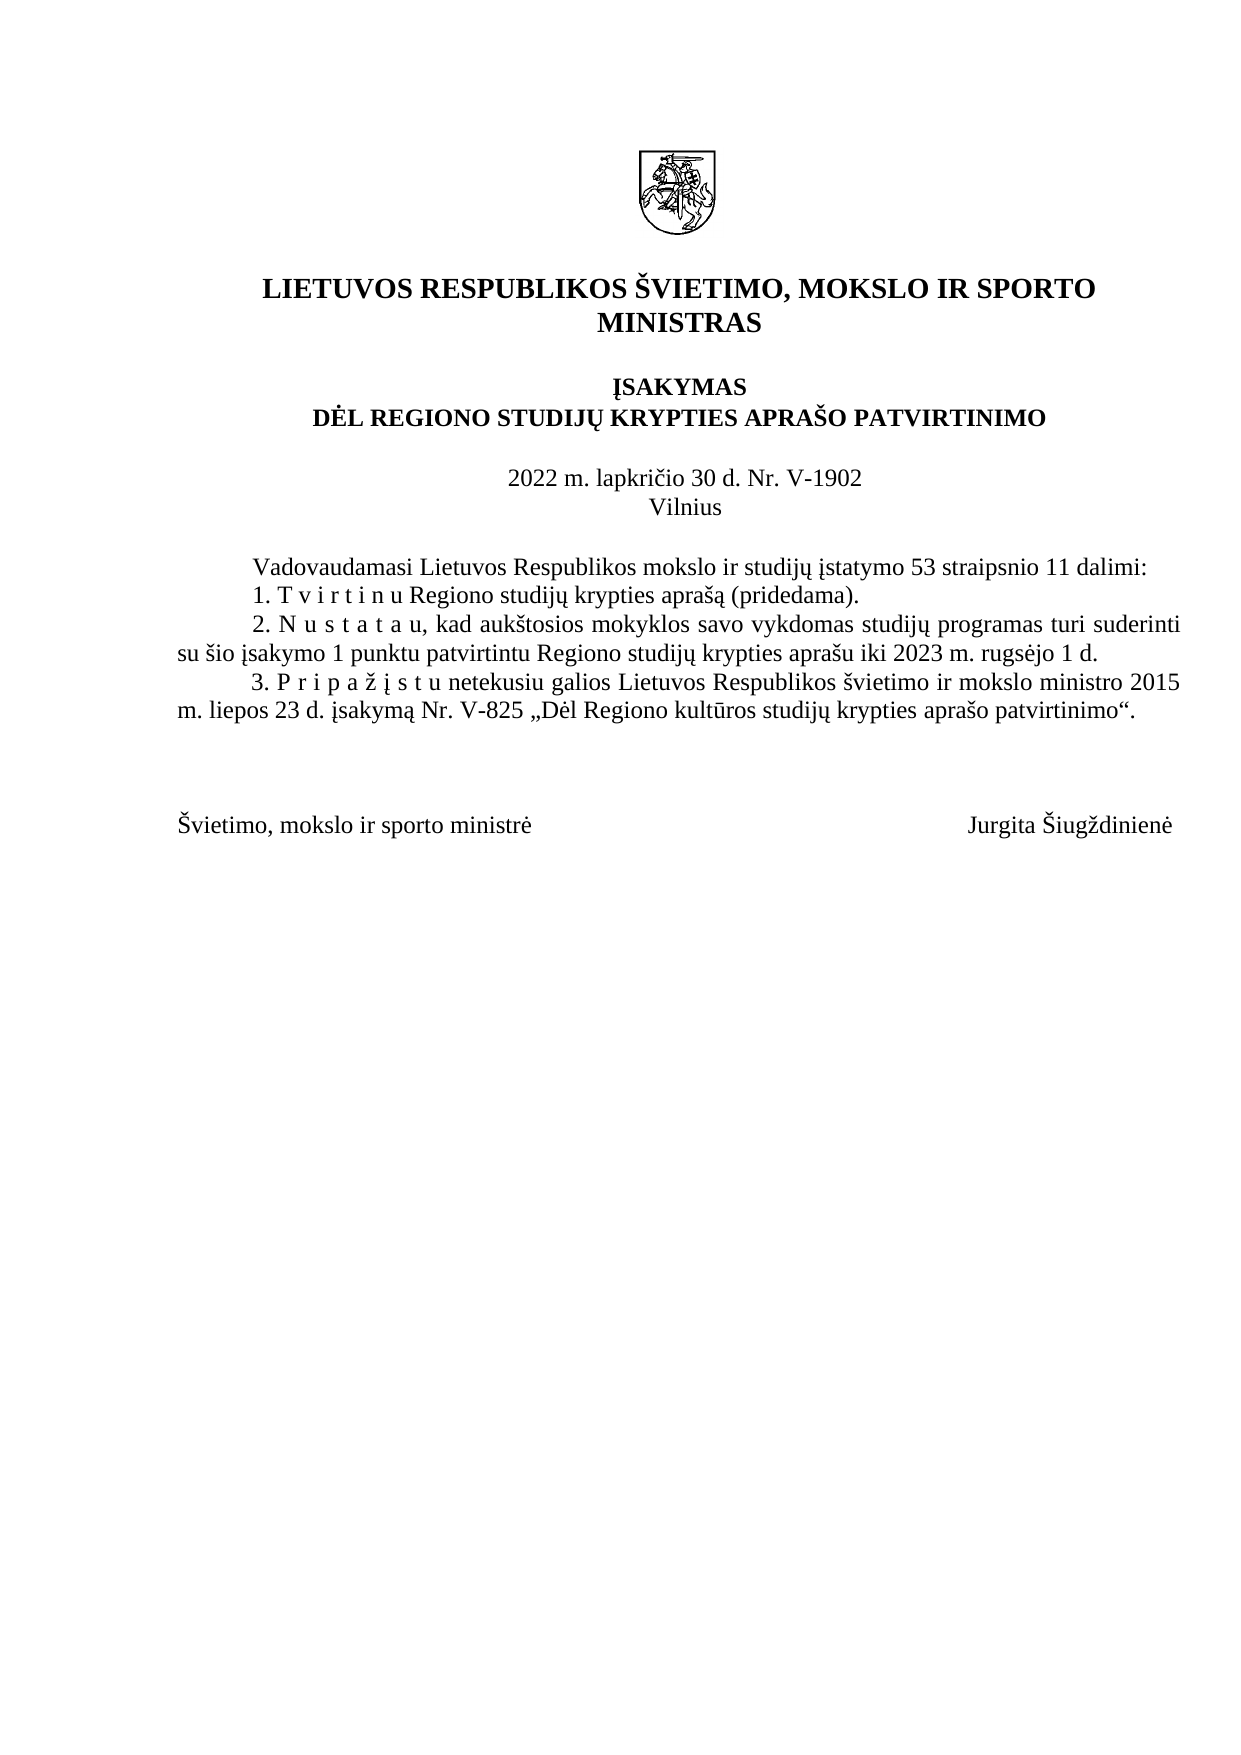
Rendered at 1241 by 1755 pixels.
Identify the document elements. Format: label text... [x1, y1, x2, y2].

text LIETUVOS RESPUBLIKOS ŠVIETIMO, MOKSLO IR SPORTO MINISTRAS [177, 271, 1182, 338]
text DĖL REGIONO STUDIJŲ KRYPTIES APRAŠO PATVIRTINIMO [177, 403, 1182, 432]
text ĮSAKYMAS [177, 372, 1182, 401]
text 2. N u s t a t a u, kad aukštosios mokyklos savo vykdomas studijų programas turi suderinti su šio įsakymo 1 punktu patvirtintu Regiono studijų krypties aprašu iki 2023 m. rugsėjo 1 d. [177, 609, 1182, 667]
text Vilnius [188, 492, 1182, 521]
text Švietimo, mokslo ir sporto ministrė Jurgita Šiugždinienė [177, 811, 1182, 839]
text Vadovaudamasi Lietuvos Respublikos mokslo ir studijų įstatymo 53 straipsnio 11 dalimi: [177, 552, 1182, 581]
subtitle 2022 m. lapkričio 30 d. Nr. V-1902 [188, 463, 1182, 492]
text 3. P r i p a ž į s t u netekusiu galios Lietuvos Respublikos švietimo ir mokslo ministro 2015 m. liepos 23 d. įsakymą Nr. V-825 „Dėl Regiono kultūros studijų krypties aprašo patvirtinimo“. [177, 667, 1182, 724]
text 1. T v i r t i n u Regiono studijų krypties aprašą (pridedama). [177, 581, 1182, 609]
